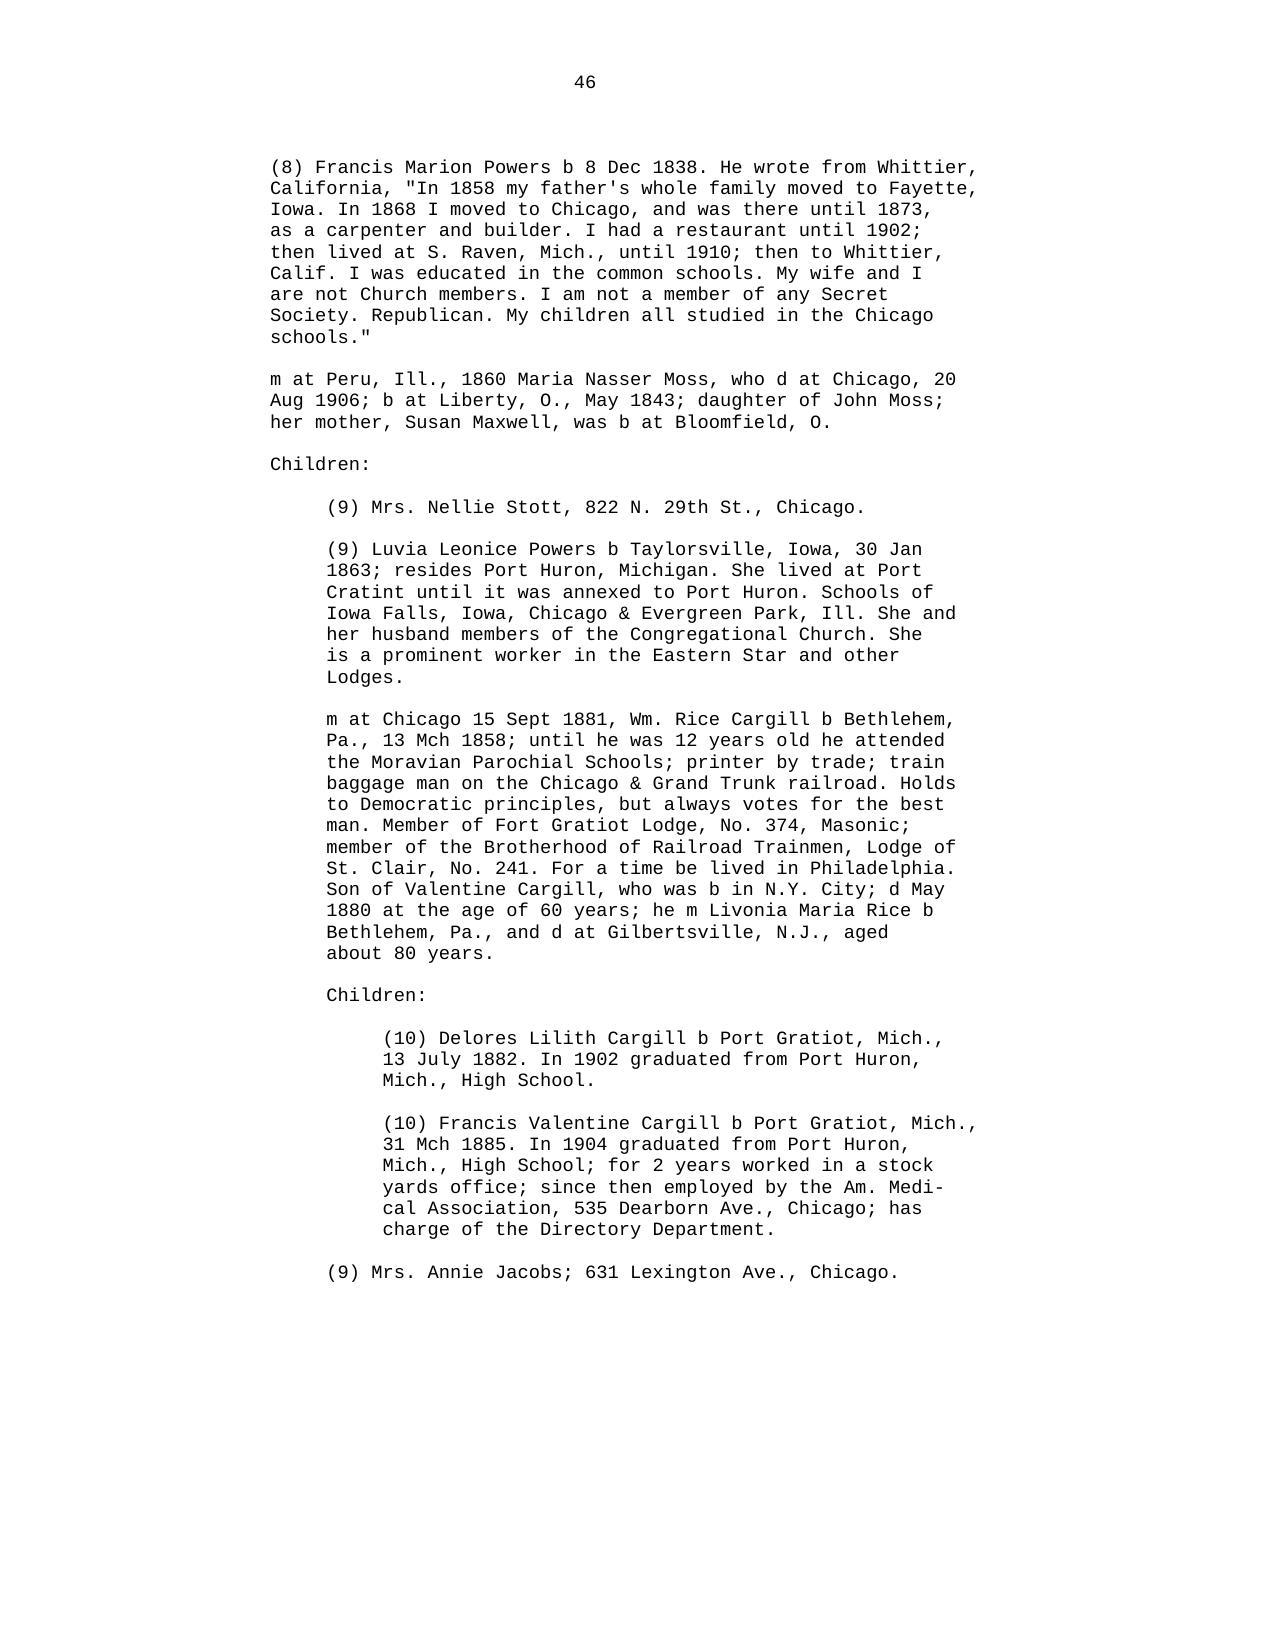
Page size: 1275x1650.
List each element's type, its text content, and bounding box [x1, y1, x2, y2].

text Iowa. In 1868 I moved to Chicago, and was there until 1873, [225, 200, 1157, 221]
text Iowa Falls, Iowa, Chicago & Evergreen Park, Ill. She and [225, 604, 1157, 625]
text Lodges. [225, 667, 1157, 689]
text yards office; since then employed by the Am. Medi- [225, 1177, 1157, 1199]
text (9) Mrs. Nellie Stott, 822 N. 29th St., Chicago. [225, 497, 1157, 519]
text Mich., High School; for 2 years worked in a stock [225, 1156, 1157, 1177]
text Calif. I was educated in the common schools. My wife and I [225, 264, 1157, 285]
text m at Peru, Ill., 1860 Maria Nasser Moss, who d at Chicago, 20 [225, 370, 1157, 391]
text to Democratic principles, but always votes for the best [225, 795, 1157, 816]
text Bethlehem, Pa., and d at Gilbertsville, N.J., aged [225, 922, 1157, 944]
text Son of Valentine Cargill, who was b in N.Y. City; d May [225, 880, 1157, 901]
text her mother, Susan Maxwell, was b at Bloomfield, O. [225, 412, 1157, 434]
text Children: [225, 986, 1157, 1007]
text as a carpenter and builder. I had a restaurant until 1902; [225, 221, 1157, 242]
text California, "In 1858 my father's whole family moved to Fayette, [225, 179, 1157, 200]
text Society. Republican. My children all studied in the Chicago [225, 306, 1157, 327]
text 13 July 1882. In 1902 graduated from Port Huron, [225, 1050, 1157, 1071]
text charge of the Directory Department. [225, 1220, 1157, 1241]
text member of the Brotherhood of Railroad Trainmen, Lodge of [225, 837, 1157, 859]
text schools." [225, 327, 1157, 349]
text (10) Francis Valentine Cargill b Port Gratiot, Mich., [225, 1114, 1157, 1135]
text (10) Delores Lilith Cargill b Port Gratiot, Mich., [225, 1029, 1157, 1050]
text man. Member of Fort Gratiot Lodge, No. 374, Masonic; [225, 816, 1157, 837]
text 46 [225, 72, 1157, 94]
text (9) Luvia Leonice Powers b Taylorsville, Iowa, 30 Jan [225, 540, 1157, 561]
text the Moravian Parochial Schools; printer by trade; train [225, 752, 1157, 774]
text m at Chicago 15 Sept 1881, Wm. Rice Cargill b Bethlehem, [225, 710, 1157, 731]
text 1880 at the age of 60 years; he m Livonia Maria Rice b [225, 901, 1157, 922]
text (9) Mrs. Annie Jacobs; 631 Lexington Ave., Chicago. [225, 1262, 1157, 1284]
text then lived at S. Raven, Mich., until 1910; then to Whittier, [225, 242, 1157, 264]
text cal Association, 535 Dearborn Ave., Chicago; has [225, 1199, 1157, 1220]
text (8) Francis Marion Powers b 8 Dec 1838. He wrote from Whittier, [225, 157, 1157, 179]
text 31 Mch 1885. In 1904 graduated from Port Huron, [225, 1135, 1157, 1156]
text Children: [225, 455, 1157, 476]
text Aug 1906; b at Liberty, O., May 1843; daughter of John Moss; [225, 391, 1157, 412]
text is a prominent worker in the Eastern Star and other [225, 646, 1157, 667]
text her husband members of the Congregational Church. She [225, 625, 1157, 646]
text Mich., High School. [225, 1071, 1157, 1092]
text Cratint until it was annexed to Port Huron. Schools of [225, 582, 1157, 604]
text Pa., 13 Mch 1858; until he was 12 years old he attended [225, 731, 1157, 752]
text baggage man on the Chicago & Grand Trunk railroad. Holds [225, 774, 1157, 795]
text are not Church members. I am not a member of any Secret [225, 285, 1157, 306]
text about 80 years. [225, 944, 1157, 965]
text 1863; resides Port Huron, Michigan. She lived at Port [225, 561, 1157, 582]
text St. Clair, No. 241. For a time be lived in Philadelphia. [225, 859, 1157, 880]
